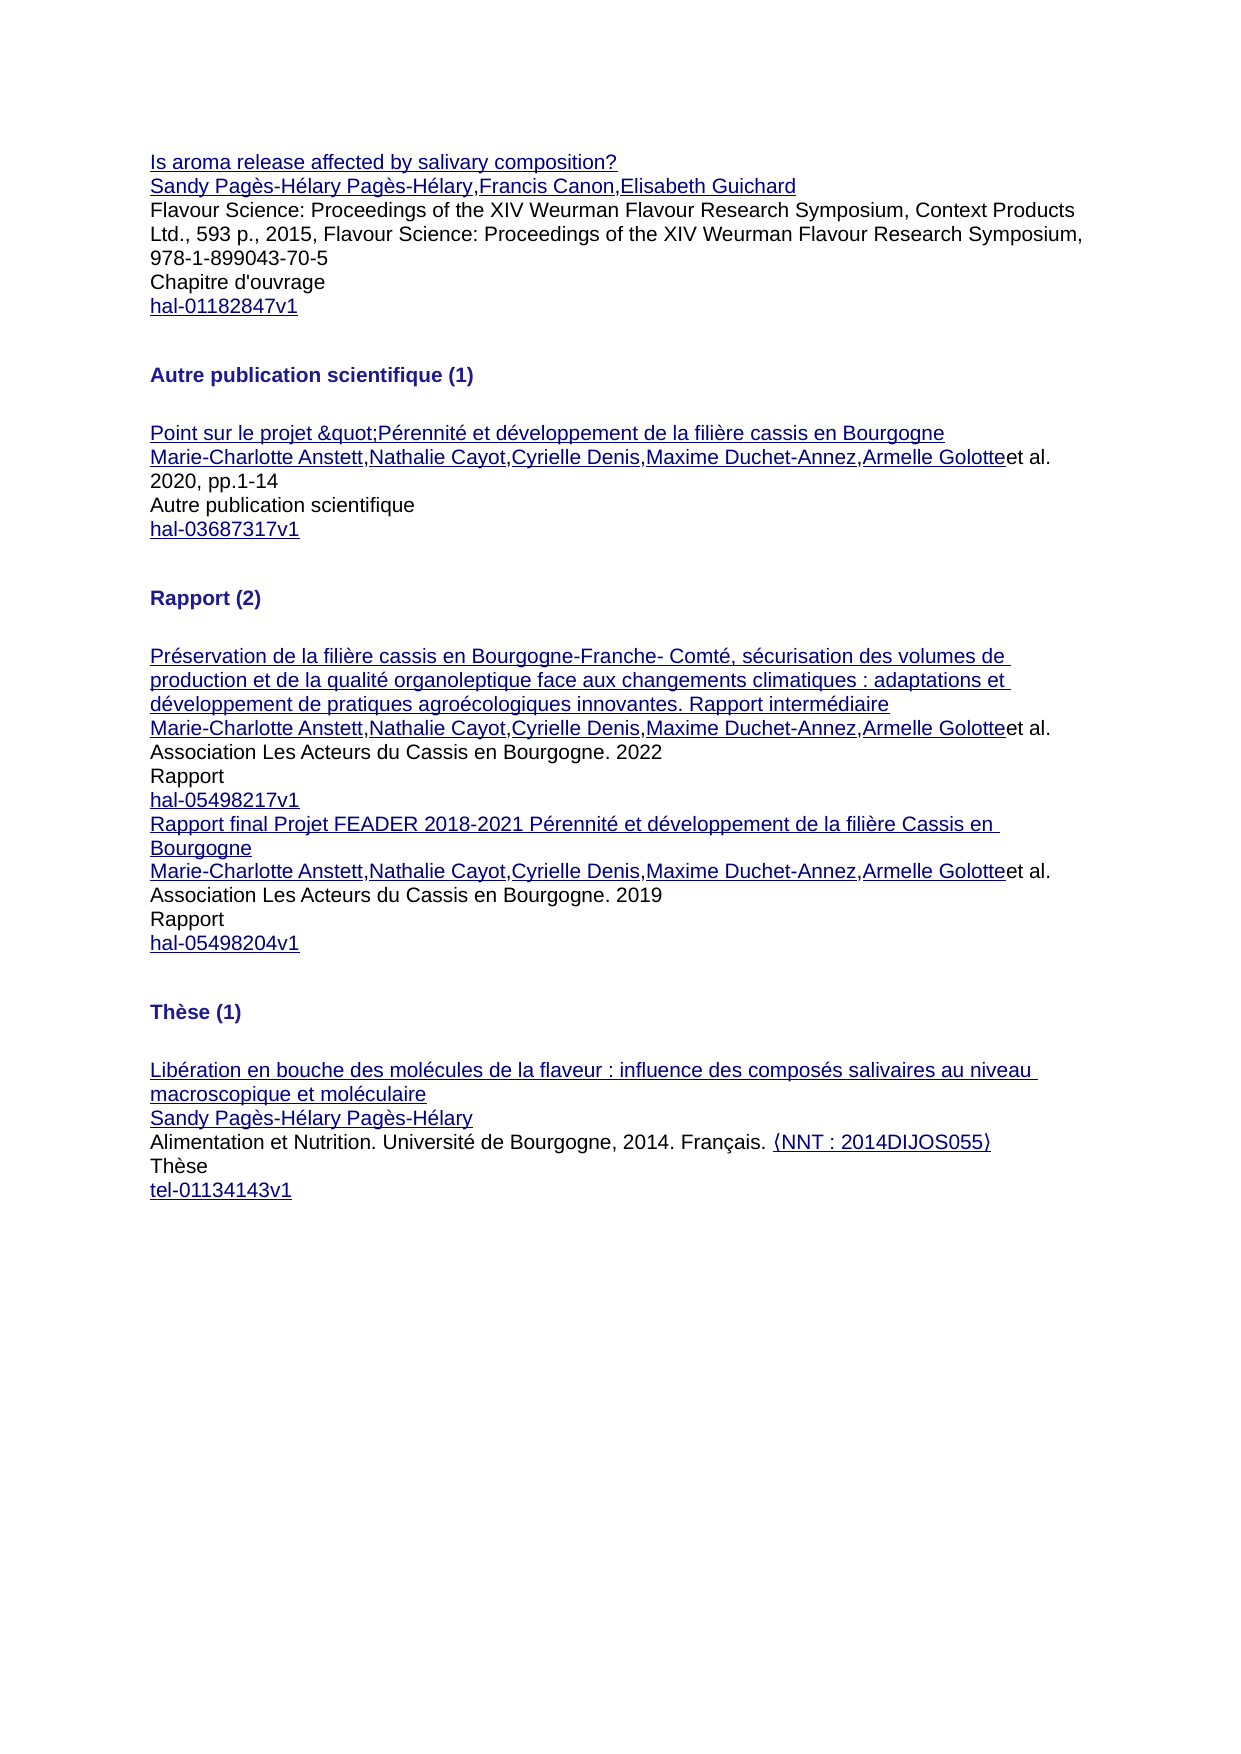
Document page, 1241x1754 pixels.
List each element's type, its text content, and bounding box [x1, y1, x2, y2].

table_header Is aroma release affected by salivary composition? Sandy Pagès-Hélary Pagès-Hélary,Francis Canon,Elisabeth Guichard Flavour Science: Proceedings of the XIV Weurman Flavour Research Symposium, Context Products Ltd., 593 p., 2015, Flavour Science: Proceedings of the XIV Weurman Flavour Research Symposium, 978-1-899043-70-5 Chapitre d'ouvrage hal-01182847v1 [150, 150, 1090, 318]
table_cell Rapport final Projet FEADER 2018-2021 Pérennité et développement de la filière Cassis en Bourgogne Marie-Charlotte Anstett,Nathalie Cayot,Cyrielle Denis,Maxime Duchet-Annez,Armelle Golotteet al. Association Les Acteurs du Cassis en Bourgogne. 2019 Rapport hal-05498204v1 [150, 811, 1090, 955]
subtitle Thèse (1) [150, 1000, 1090, 1024]
subtitle Rapport (2) [150, 585, 1090, 609]
table_header Point sur le projet &quot;Pérennité et développement de la filière cassis en Bourgogne Marie-Charlotte Anstett,Nathalie Cayot,Cyrielle Denis,Maxime Duchet-Annez,Armelle Golotteet al. 2020, pp.1-14 Autre publication scientifique hal-03687317v1 [150, 421, 1090, 541]
table_header Préservation de la filière cassis en Bourgogne-Franche- Comté, sécurisation des volumes de production et de la qualité organoleptique face aux changements climatiques : adaptations et développement de pratiques agroécologiques innovantes. Rapport intermédiaire Marie-Charlotte Anstett,Nathalie Cayot,Cyrielle Denis,Maxime Duchet-Annez,Armelle Golotteet al. Association Les Acteurs du Cassis en Bourgogne. 2022 Rapport hal-05498217v1 [150, 644, 1090, 811]
subtitle Autre publication scientifique (1) [150, 362, 1090, 386]
table_header Libération en bouche des molécules de la flaveur : influence des composés salivaires au niveau macroscopique et moléculaire Sandy Pagès-Hélary Pagès-Hélary Alimentation et Nutrition. Université de Bourgogne, 2014. Français. ⟨NNT : 2014DIJOS055⟩ Thèse tel-01134143v1 [150, 1058, 1090, 1202]
